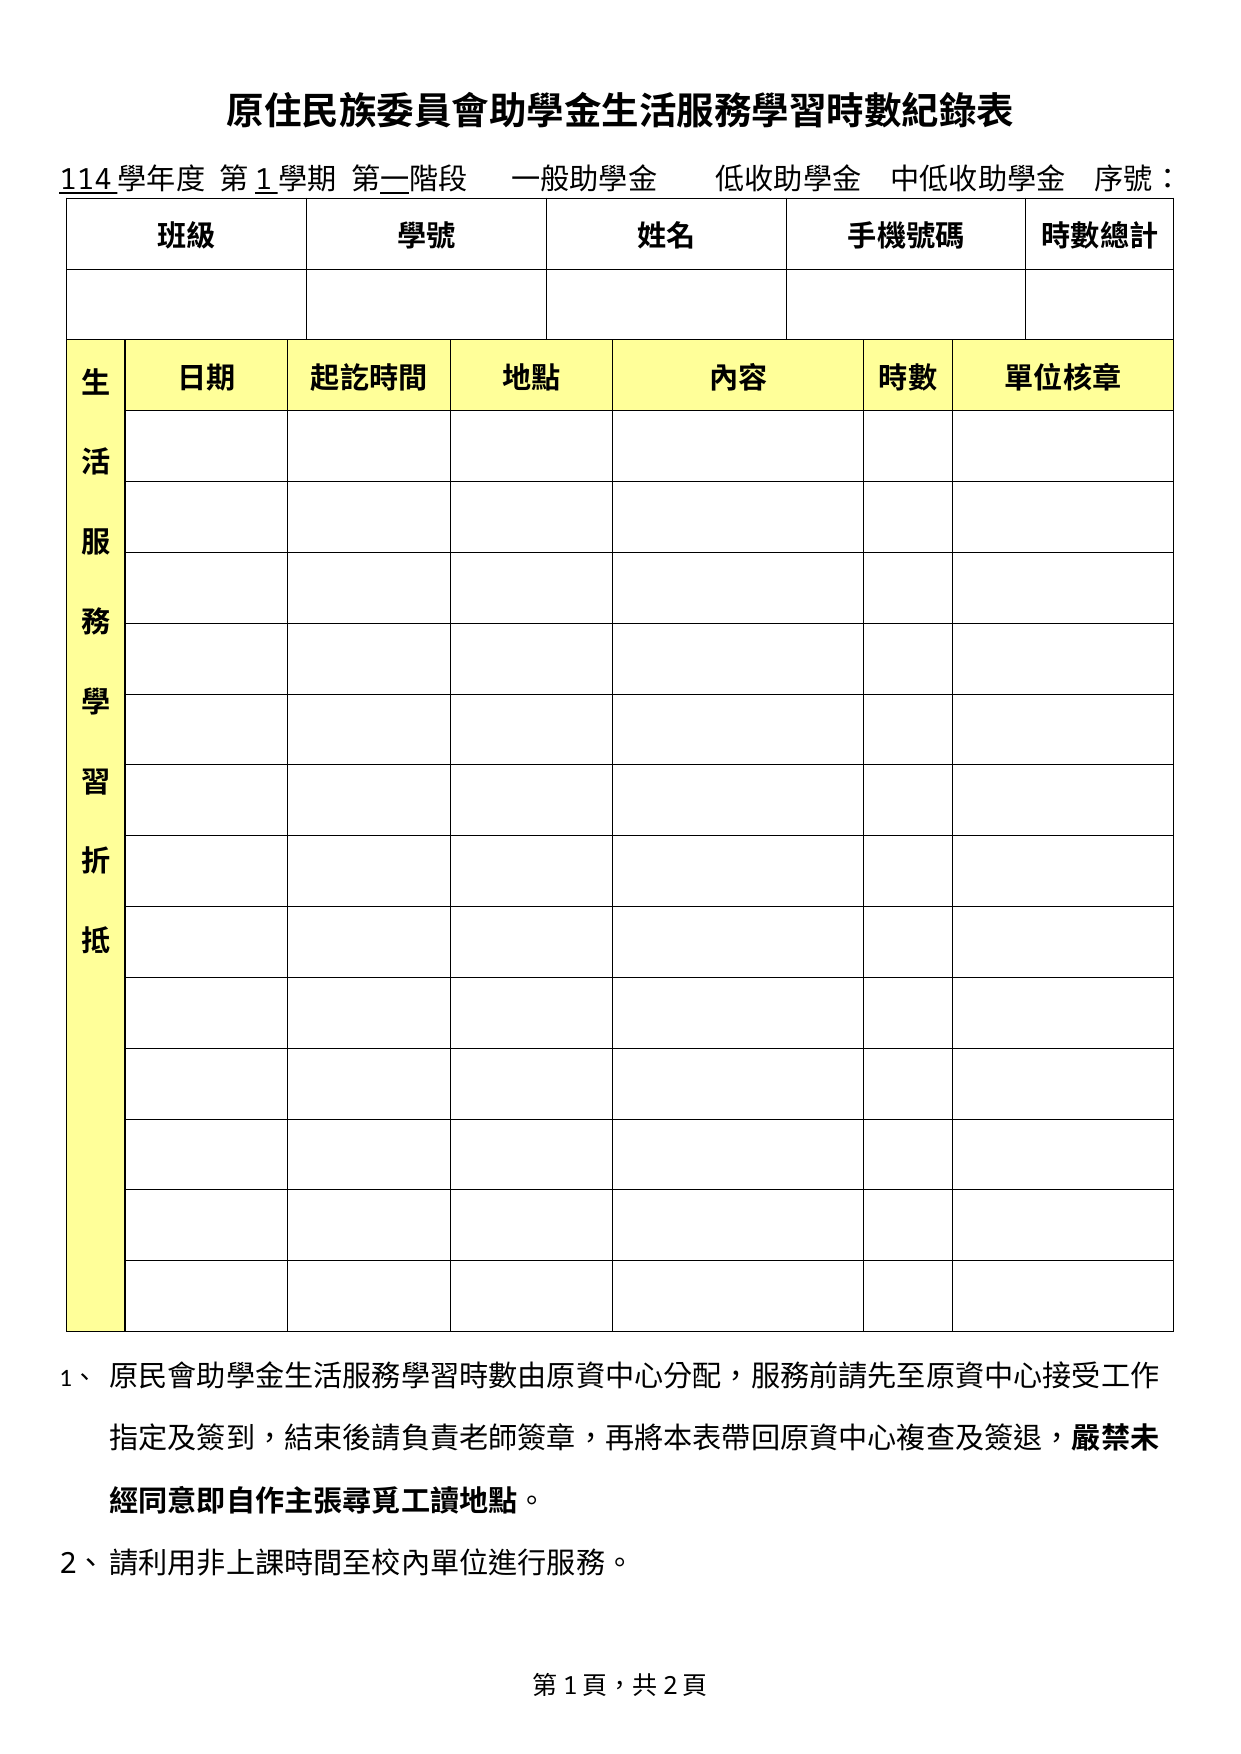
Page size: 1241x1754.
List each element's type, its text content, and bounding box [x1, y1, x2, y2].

table_cell [547, 270, 786, 339]
table_cell [288, 1261, 450, 1331]
table_cell [451, 836, 612, 906]
table_cell [953, 411, 1173, 481]
table_cell [953, 1261, 1173, 1331]
table_cell [613, 411, 863, 481]
table_cell [864, 907, 952, 977]
table_cell [864, 1190, 952, 1260]
table_cell [67, 270, 306, 339]
table_cell [451, 553, 612, 623]
table_cell [288, 482, 450, 552]
table_cell [288, 624, 450, 693]
table_cell [126, 411, 287, 481]
table_cell [288, 553, 450, 623]
table_cell [864, 553, 952, 623]
table_cell [126, 978, 287, 1048]
table_cell [613, 907, 863, 977]
table_cell [126, 624, 287, 693]
table_cell [613, 482, 863, 552]
table_cell [613, 1261, 863, 1331]
table_cell [613, 1190, 863, 1260]
table_cell 時數 [864, 340, 952, 410]
table_cell [864, 978, 952, 1048]
table_cell [126, 1120, 287, 1189]
table_cell 生 活 服 務 學 習 折 抵 [67, 340, 124, 1331]
table_cell [288, 1190, 450, 1260]
table_cell [864, 1120, 952, 1189]
table_cell [126, 765, 287, 835]
table_cell 起訖時間 [288, 340, 450, 410]
table_cell [126, 1190, 287, 1260]
table_cell 內容 [613, 340, 863, 410]
table_cell [451, 1190, 612, 1260]
table_cell [864, 695, 952, 764]
table_header 班級 [67, 199, 306, 268]
table_cell [953, 1049, 1173, 1118]
table_cell [613, 765, 863, 835]
table_cell [288, 411, 450, 481]
table_cell [126, 482, 287, 552]
table_cell [451, 695, 612, 764]
table_cell [864, 482, 952, 552]
text 原住民族委員會助學金生活服務學習時數紀錄表 [59, 81, 1181, 135]
table_cell [953, 1190, 1173, 1260]
table_cell [787, 270, 1025, 339]
list 請利用非上課時間至校內單位進行服務。 [59, 1519, 1181, 1582]
list 原民會助學金生活服務學習時數由原資中心分配，服務前請先至原資中心接受工作指定及簽到，結束後請負責老師簽章，再將本表帶回原資中心複查及簽退，嚴禁未經同意即自作主張尋覓工讀地點。 [59, 1332, 1181, 1519]
table_header 學號 [307, 199, 546, 268]
table_cell [288, 695, 450, 764]
table_cell [953, 695, 1173, 764]
table_cell [613, 1120, 863, 1189]
table_cell [1026, 270, 1173, 339]
table_cell [864, 1049, 952, 1118]
table_cell [613, 836, 863, 906]
table_cell [126, 1049, 287, 1118]
table_cell [613, 553, 863, 623]
table_cell [953, 624, 1173, 693]
table_cell 單位核章 [953, 340, 1173, 410]
table_cell [451, 978, 612, 1048]
table_cell [288, 1120, 450, 1189]
text 114學年度 第1學期 第一階段 一般助學金 低收助學金 中低收助學金 序號： [59, 135, 1194, 198]
table_cell [953, 907, 1173, 977]
table_cell [613, 695, 863, 764]
table_cell [288, 978, 450, 1048]
table_cell [451, 765, 612, 835]
table_cell [953, 553, 1173, 623]
table_cell [126, 907, 287, 977]
table_cell [288, 1049, 450, 1118]
table_cell [953, 836, 1173, 906]
table_cell [307, 270, 546, 339]
table_header 手機號碼 [787, 199, 1025, 268]
table_cell [451, 1049, 612, 1118]
table_cell [451, 482, 612, 552]
table_cell [288, 907, 450, 977]
table_header 姓名 [547, 199, 786, 268]
table_cell [451, 411, 612, 481]
table_cell [613, 624, 863, 693]
table_cell [864, 1261, 952, 1331]
table_cell 地點 [451, 340, 612, 410]
table_cell [126, 695, 287, 764]
table_cell [451, 907, 612, 977]
table_cell [864, 624, 952, 693]
table_cell [288, 765, 450, 835]
table_cell [451, 1120, 612, 1189]
table_cell [953, 765, 1173, 835]
table_cell [613, 1049, 863, 1118]
table_cell [864, 765, 952, 835]
table_cell [953, 482, 1173, 552]
table_cell [864, 836, 952, 906]
table_cell [126, 1261, 287, 1331]
table_cell [126, 836, 287, 906]
table_cell [613, 978, 863, 1048]
table_cell [864, 411, 952, 481]
table_header 時數總計 [1026, 199, 1173, 268]
table_cell [953, 1120, 1173, 1189]
table_cell 日期 [126, 340, 287, 410]
table_cell [126, 553, 287, 623]
table_cell [451, 624, 612, 693]
table_cell [288, 836, 450, 906]
table_cell [953, 978, 1173, 1048]
table_cell [451, 1261, 612, 1331]
